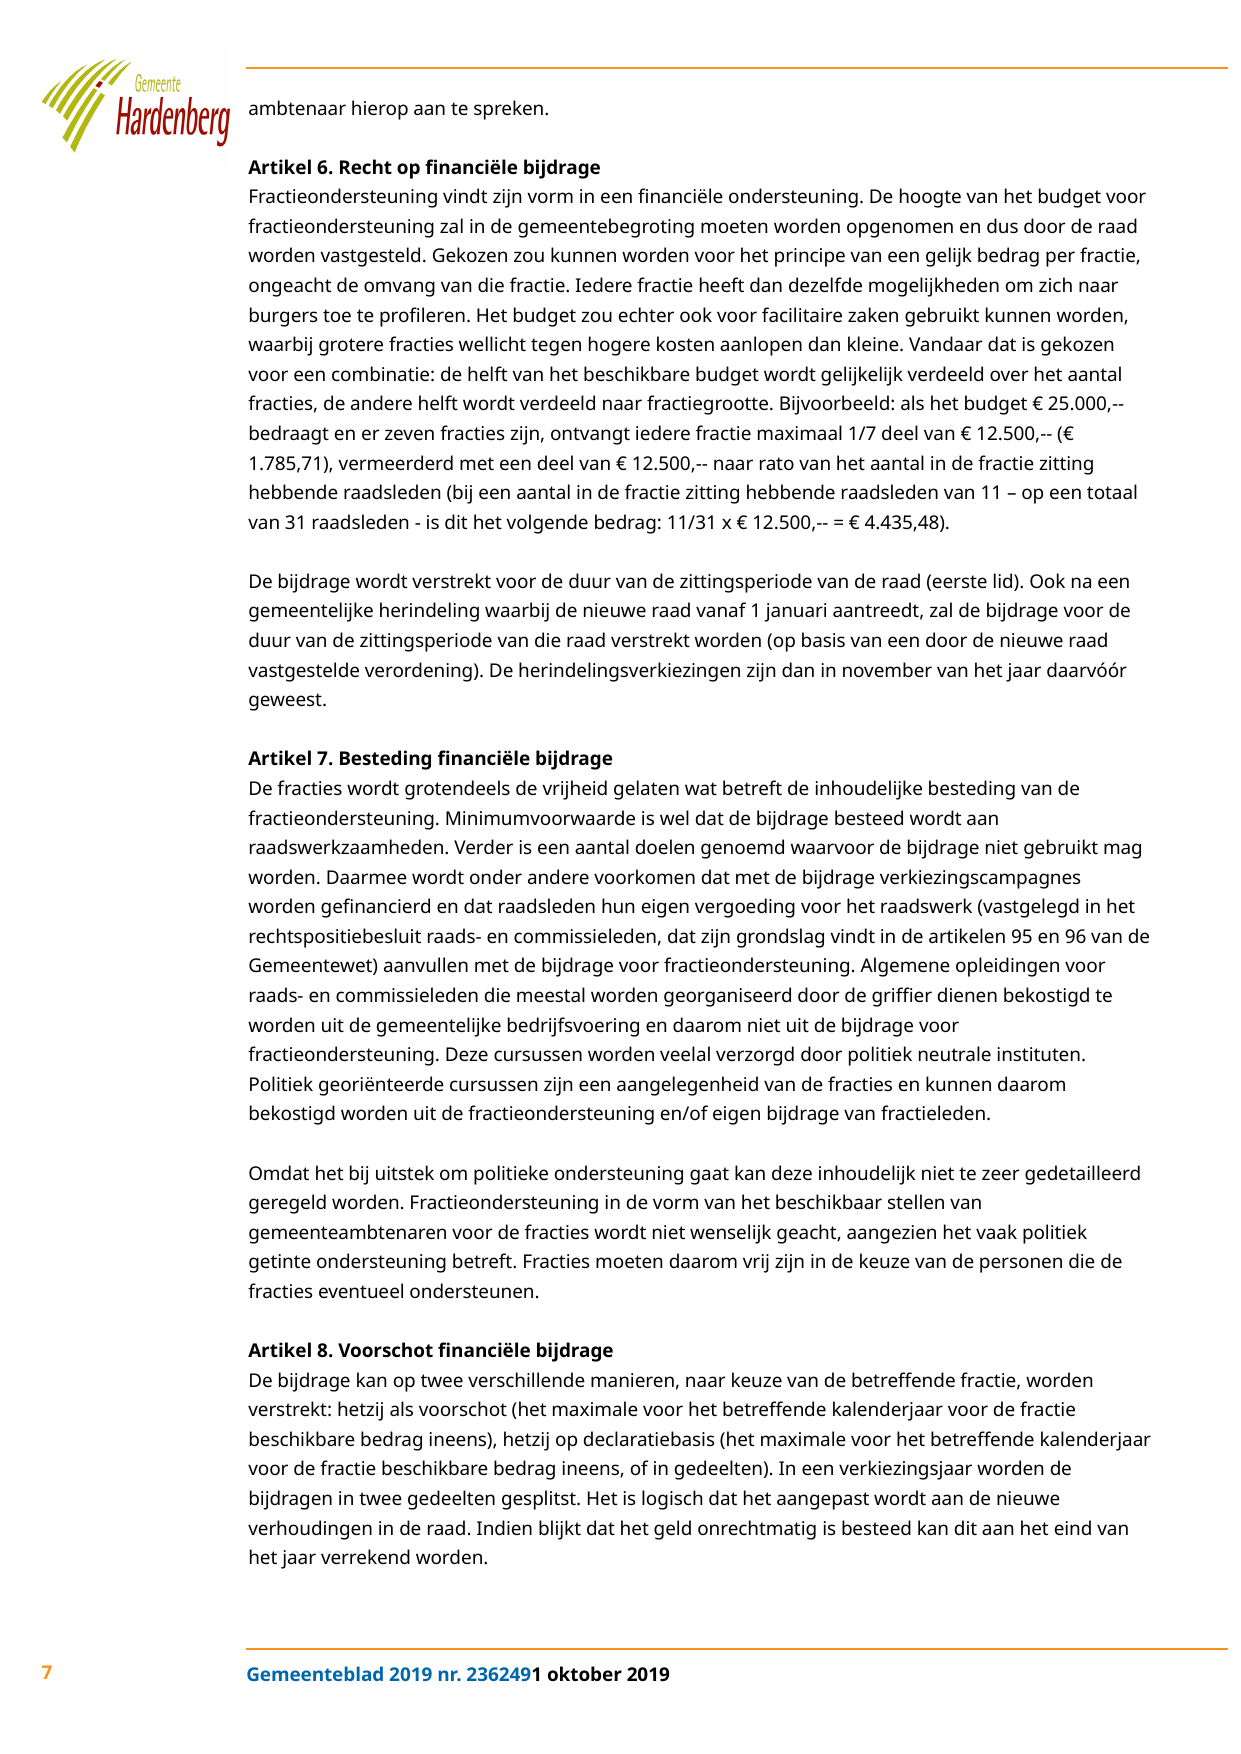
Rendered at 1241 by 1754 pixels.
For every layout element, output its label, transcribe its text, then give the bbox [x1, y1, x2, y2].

text Artikel 8. Voorschot financiële bijdrage [248, 1337, 1152, 1363]
text Fractieondersteuning vindt zijn vorm in een financiële ondersteuning. De hoogte van het budget voor fractieondersteuning zal in de gemeentebegroting moeten worden opgenomen en dus door de raad worden vastgesteld. Gekozen zou kunnen worden voor het principe van een gelijk bedrag per fractie, ongeacht de omvang van die fractie. Iedere fractie heeft dan dezelfde mogelijkheden om zich naar burgers toe te profileren. Het budget zou echter ook voor facilitaire zaken gebruikt kunnen worden, waarbij grotere fracties wellicht tegen hogere kosten aanlopen dan kleine. Vandaar dat is gekozen voor een combinatie: de helft van het beschikbare budget wordt gelijkelijk verdeeld over het aantal fracties, de andere helft wordt verdeeld naar fractiegrootte. Bijvoorbeeld: als het budget € 25.000,-- bedraagt en er zeven fracties zijn, ontvangt iedere fractie maximaal 1/7 deel van € 12.500,-- (€ 1.785,71), vermeerderd met een deel van € 12.500,-- naar rato van het aantal in de fractie zitting hebbende raadsleden (bij een aantal in de fractie zitting hebbende raadsleden van 11 – op een totaal van 31 raadsleden - is dit het volgende bedrag: 11/31 x € 12.500,-- = € 4.435,48). [248, 183, 1152, 535]
text De fracties wordt grotendeels de vrijheid gelaten wat betreft de inhoudelijke besteding van de fractieondersteuning. Minimumvoorwaarde is wel dat de bijdrage besteed wordt aan raadswerkzaamheden. Verder is een aantal doelen genoemd waarvoor de bijdrage niet gebruikt mag worden. Daarmee wordt onder andere voorkomen dat met de bijdrage verkiezingscampagnes worden gefinancierd en dat raadsleden hun eigen vergoeding voor het raadswerk (vastgelegd in het rechtspositiebesluit raads- en commissieleden, dat zijn grondslag vindt in de artikelen 95 en 96 van de Gemeentewet) aanvullen met de bijdrage voor fractieondersteuning. Algemene opleidingen voor raads- en commissieleden die meestal worden georganiseerd door de griffier dienen bekostigd te worden uit de gemeentelijke bedrijfsvoering en daarom niet uit de bijdrage voor fractieondersteuning. Deze cursussen worden veelal verzorgd door politiek neutrale instituten. Politiek georiënteerde cursussen zijn een aangelegenheid van de fracties en kunnen daarom bekostigd worden uit de fractieondersteuning en/of eigen bijdrage van fractieleden. [248, 775, 1152, 1126]
text Omdat het bij uitstek om politieke ondersteuning gaat kan deze inhoudelijk niet te zeer gedetailleerd geregeld worden. Fractieondersteuning in de vorm van het beschikbaar stellen van gemeenteambtenaren voor de fracties wordt niet wenselijk geacht, aangezien het vaak politiek getinte ondersteuning betreft. Fracties moeten daarom vrij zijn in de keuze van de personen die de fracties eventueel ondersteunen. [248, 1160, 1152, 1304]
picture [41, 47, 231, 172]
text De bijdrage wordt verstrekt voor de duur van de zittingsperiode van de raad (eerste lid). Ook na een gemeentelijke herindeling waarbij de nieuwe raad vanaf 1 januari aantreedt, zal de bijdrage voor de duur van de zittingsperiode van die raad verstrekt worden (op basis van een door de nieuwe raad vastgestelde verordening). De herindelingsverkiezingen zijn dan in november van het jaar daarvóór geweest. [248, 568, 1152, 712]
text Artikel 6. Recht op financiële bijdrage [248, 154, 1152, 180]
text Artikel 7. Besteding financiële bijdrage [248, 746, 1152, 771]
text De bijdrage kan op twee verschillende manieren, naar keuze van de betreffende fractie, worden verstrekt: hetzij als voorschot (het maximale voor het betreffende kalenderjaar voor de fractie beschikbare bedrag ineens), hetzij op declaratiebasis (het maximale voor het betreffende kalenderjaar voor de fractie beschikbare bedrag ineens, of in gedeelten). In een verkiezingsjaar worden de bijdragen in twee gedeelten gesplitst. Het is logisch dat het aangepast wordt aan de nieuwe verhoudingen in de raad. Indien blijkt dat het geld onrechtmatig is besteed kan dit aan het eind van het jaar verrekend worden. [248, 1367, 1152, 1570]
text ambtenaar hierop aan te spreken. [248, 95, 1152, 121]
